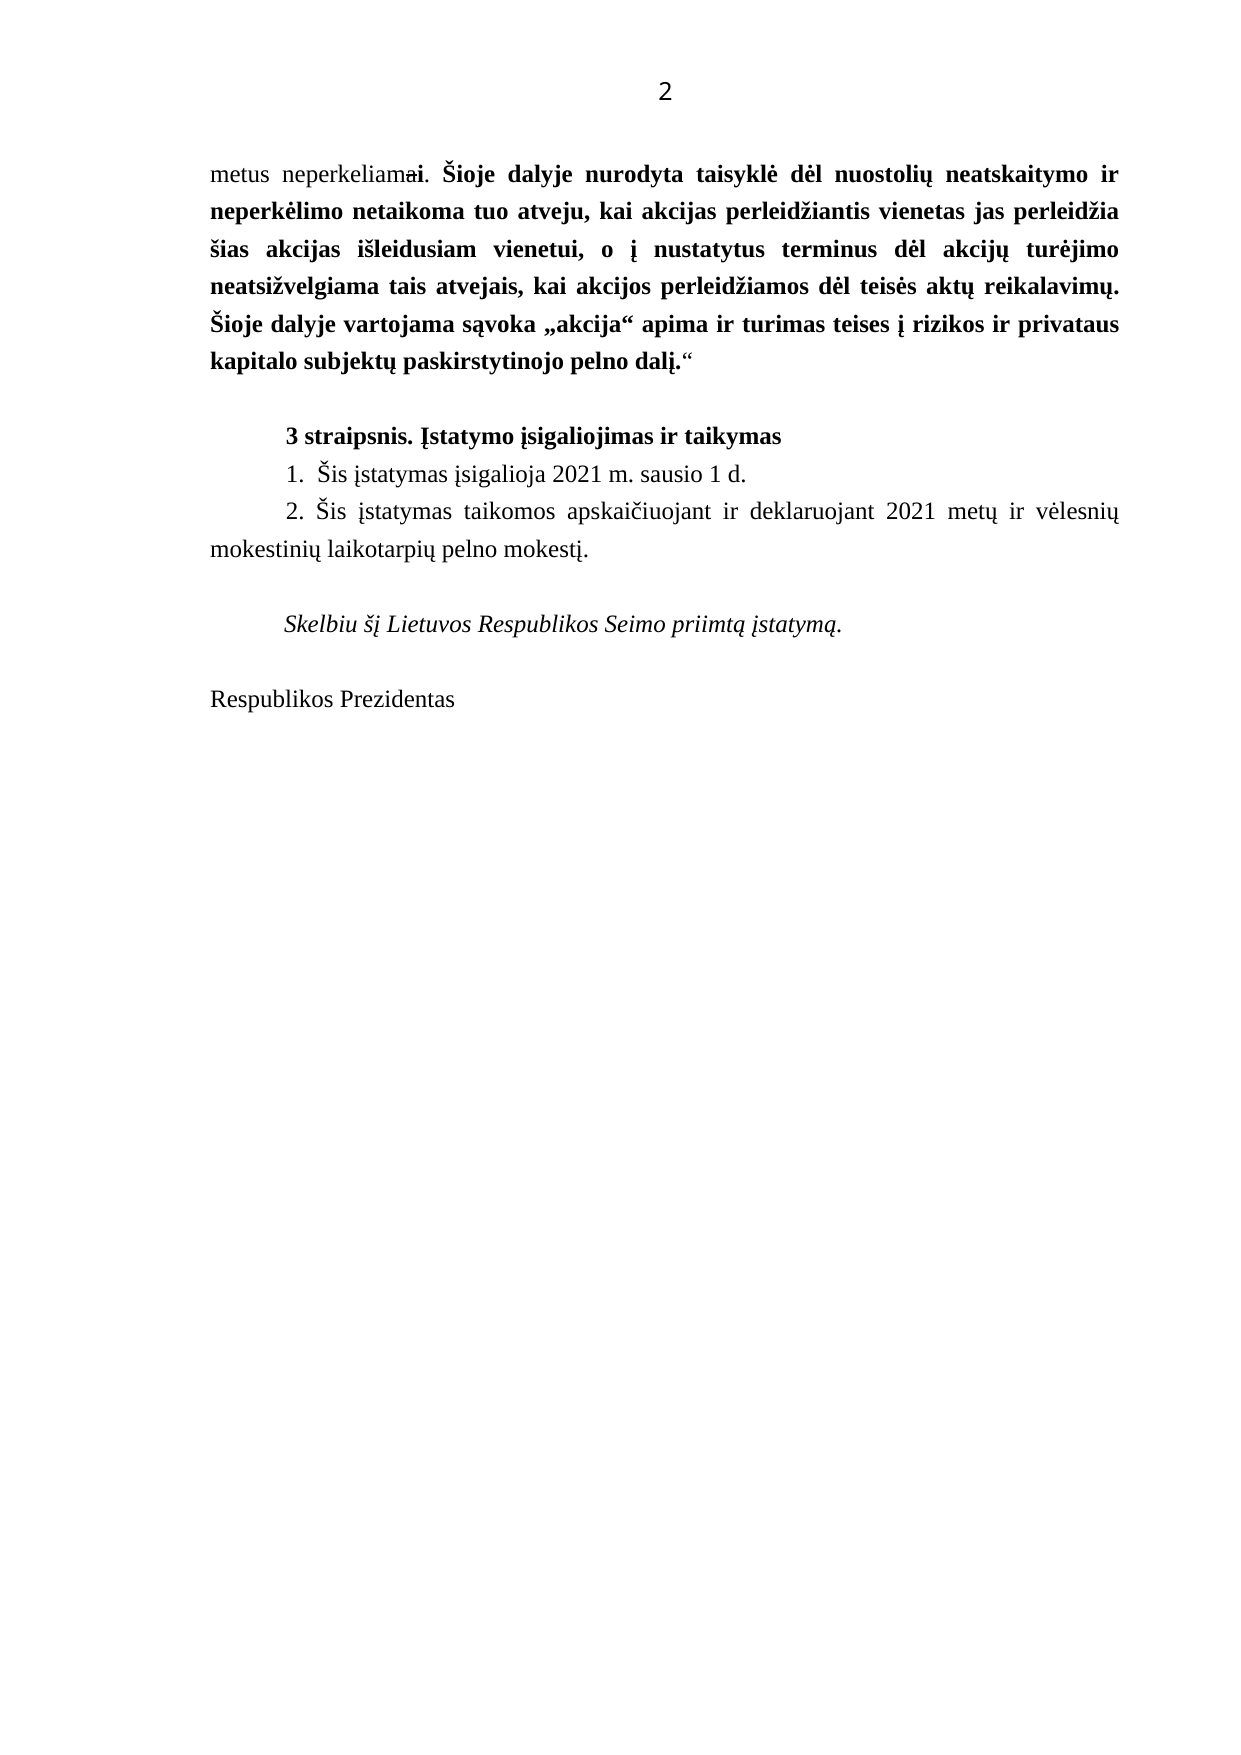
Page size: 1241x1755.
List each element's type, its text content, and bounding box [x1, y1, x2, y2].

text Respublikos Prezidentas [210, 675, 1120, 712]
text 2. Šis įstatymas taikomos apskaičiuojant ir deklaruojant 2021 metų ir vėlesnių mokestinių laikotarpių pelno mokestį. [210, 487, 1120, 562]
text Skelbiu šį Lietuvos Respublikos Seimo priimtą įstatymą. [210, 600, 1120, 637]
text 3 straipsnis. Įstatymo įsigaliojimas ir taikymas [210, 412, 1120, 450]
text 1. Šis įstatymas įsigalioja 2021 m. sausio 1 d. [210, 450, 1120, 487]
text „2. Nuostoliai dėl vertybinių popierių arba išvestinių finansinių priemonių perleidimo perkeliami į kitus mokestinius metus, tačiau dengiami tik vertybinių popierių ir (arba) išvestinių finansinių priemonių perleidimo veiklos pajamomis. Nuostoliai dėl vieneto, kuris įregistruotas ar kitaip organizuotas Europos ekonominės erdvės valstybėje arba valstybėje, su kuria sudaryta ir taikoma dvigubo apmokestinimo išvengimo sutartis, ir kuris yra pelno mokesčio arba jam tapataus mokesčio mokėtojas, akcijų perleidimo kitam vienetui arba fiziniam asmeniui, jei akcijas perleidžiantis vienetas šiame vienete ne trumpiau kaip 2 metus be pertraukų turėjo daugiau kaip 10 procentų balsus suteikiančių šio vieneto akcijų, atskaitomi iš mokestinio laikotarpio apmokestinamųjų vertybinių popierių perleidimo pajamų, tačiau taip atskaitomų nuostolių suma negali būti didesnė už to mokestinio laikotarpio apmokestinamųjų vertybinių popierių turto vertės padidėjimo pajamų sumą, o neatskaityta tokio nuostolio suma arba jei akcijos buvo perleistos šio Įstatymo 41 straipsnio 2 dalyje nurodytais reorganizavimo ar perleidimo atvejais, akcijų perleidimo kitam vienetui arba fiziniam asmeniui, jei akcijas perleidžiantis vienetas ne trumpiau kaip 3 metus be pertraukų turėjo daugiau kaip 10 procentų balsus suteikiančių šio vieneto akcijų, iš pajamų neatskaitomi ir į kitus mokestinius metus neperkeliamai. Šioje dalyje nurodyta taisyklė dėl nuostolių neatskaitymo ir neperkėlimo netaikoma tuo atveju, kai akcijas perleidžiantis vienetas jas perleidžia šias akcijas išleidusiam vienetui, o į nustatytus terminus dėl akcijų turėjimo neatsižvelgiama tais atvejais, kai akcijos perleidžiamos dėl teisės aktų reikalavimų. Šioje dalyje vartojama sąvoka „akcija“ apima ir turimas teises į rizikos ir privataus kapitalo subjektų paskirstytinojo pelno dalį.“ [210, 150, 1120, 375]
